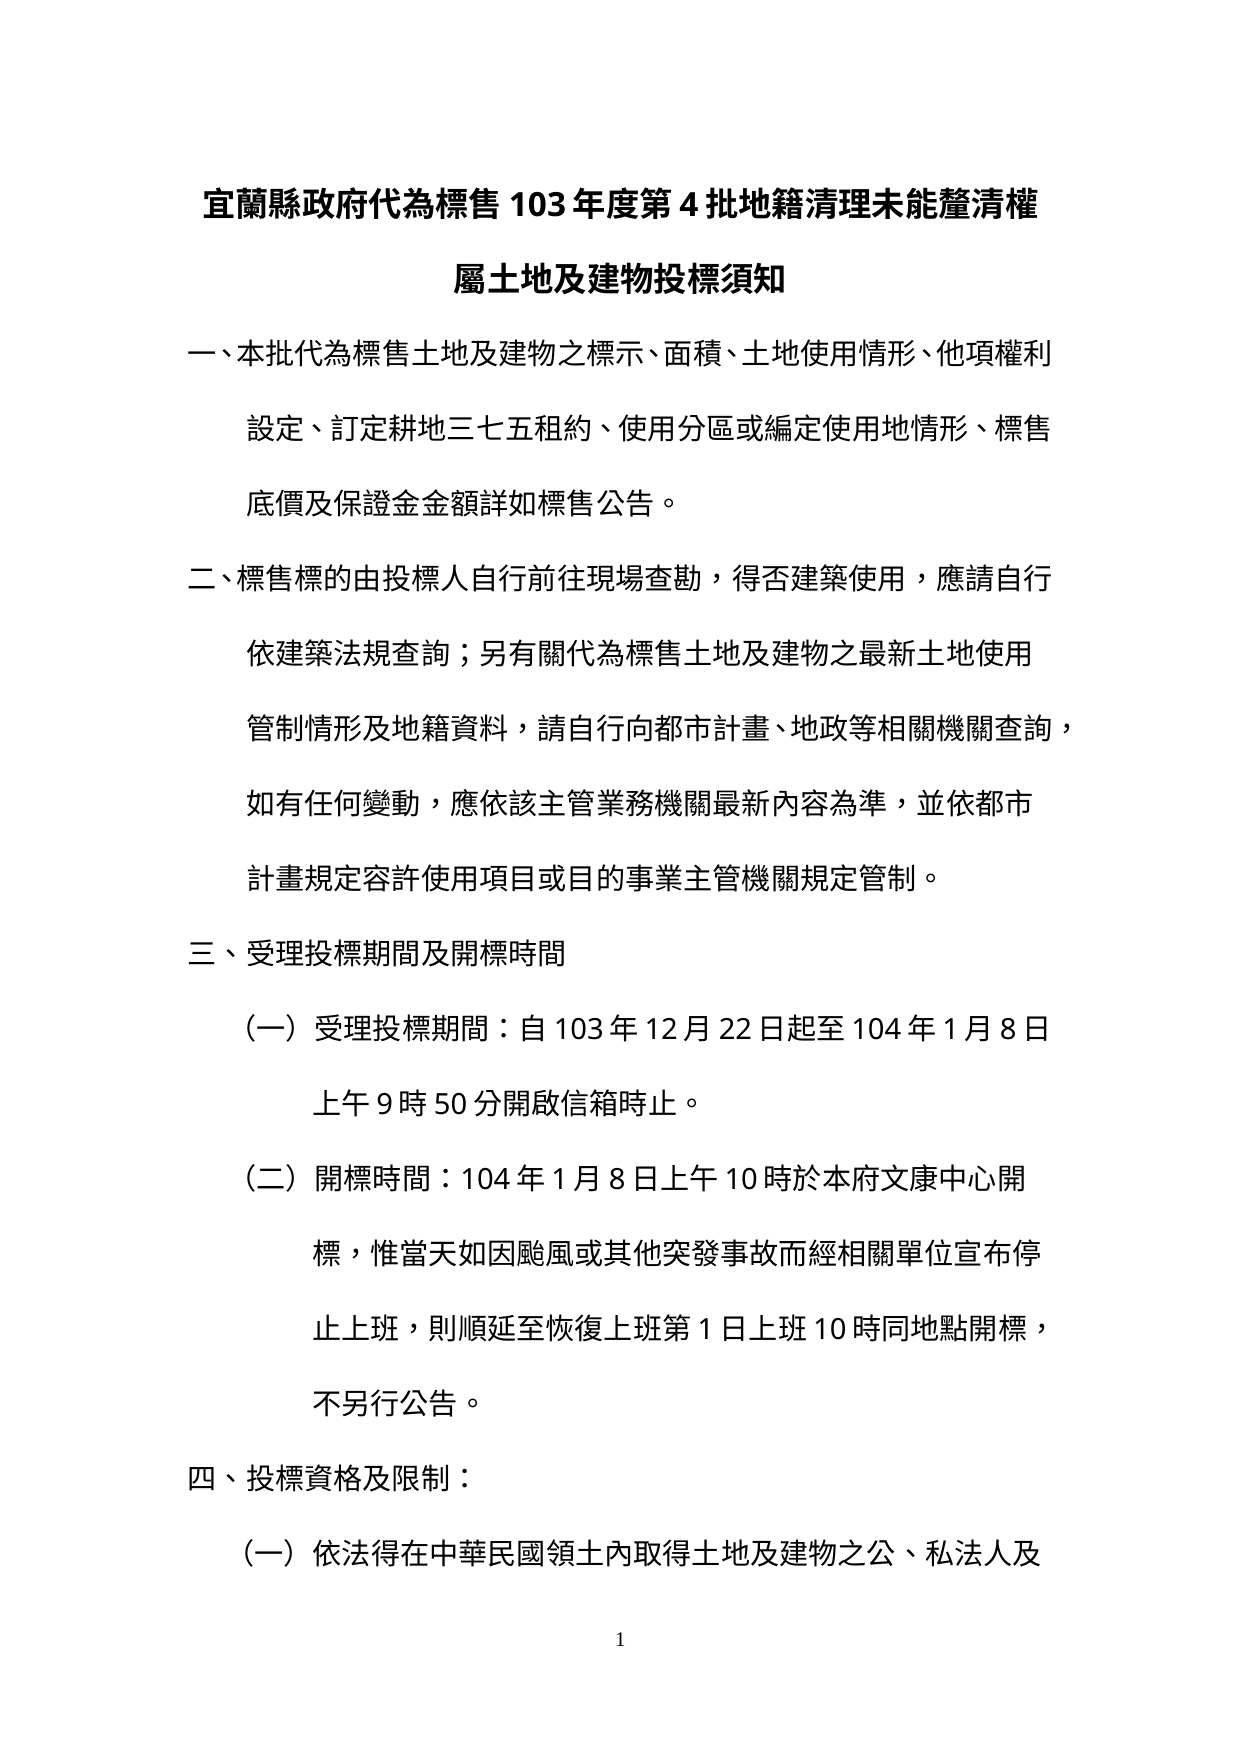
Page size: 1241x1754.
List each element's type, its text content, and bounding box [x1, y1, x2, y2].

text （二）開標時間：104年1月8日上午10時於本府文康中心開標，惟當天如因颱風或其他突發事故而經相關單位宣布停止上班，則順延至恢復上班第1日上班10時同地點開標，不另行公告。 [227, 1139, 1053, 1439]
text （一）依法得在中華民國領土內取得土地及建物之公、私法人及 [225, 1514, 1053, 1589]
text 一、本批代為標售土地及建物之標示、面積、土地使用情形、他項權利設定、訂定耕地三七五租約、使用分區或編定使用地情形、標售底價及保證金金額詳如標售公告。 [187, 314, 1053, 539]
text （一）受理投標期間：自103年12月22日起至104年1月8日上午9時50分開啟信箱時止。 [227, 989, 1053, 1139]
text 三、受理投標期間及開標時間 [187, 914, 1053, 989]
text 宜蘭縣政府代為標售103年度第4批地籍清理未能釐清權屬土地及建物投標須知 [187, 164, 1053, 314]
text 四、投標資格及限制： [187, 1439, 1053, 1514]
text 二、標售標的由投標人自行前往現場查勘，得否建築使用，應請自行依建築法規查詢；另有關代為標售土地及建物之最新土地使用管制情形及地籍資料，請自行向都市計畫、地政等相關機關查詢，如有任何變動，應依該主管業務機關最新內容為準，並依都市計畫規定容許使用項目或目的事業主管機關規定管制。 [187, 539, 1053, 914]
